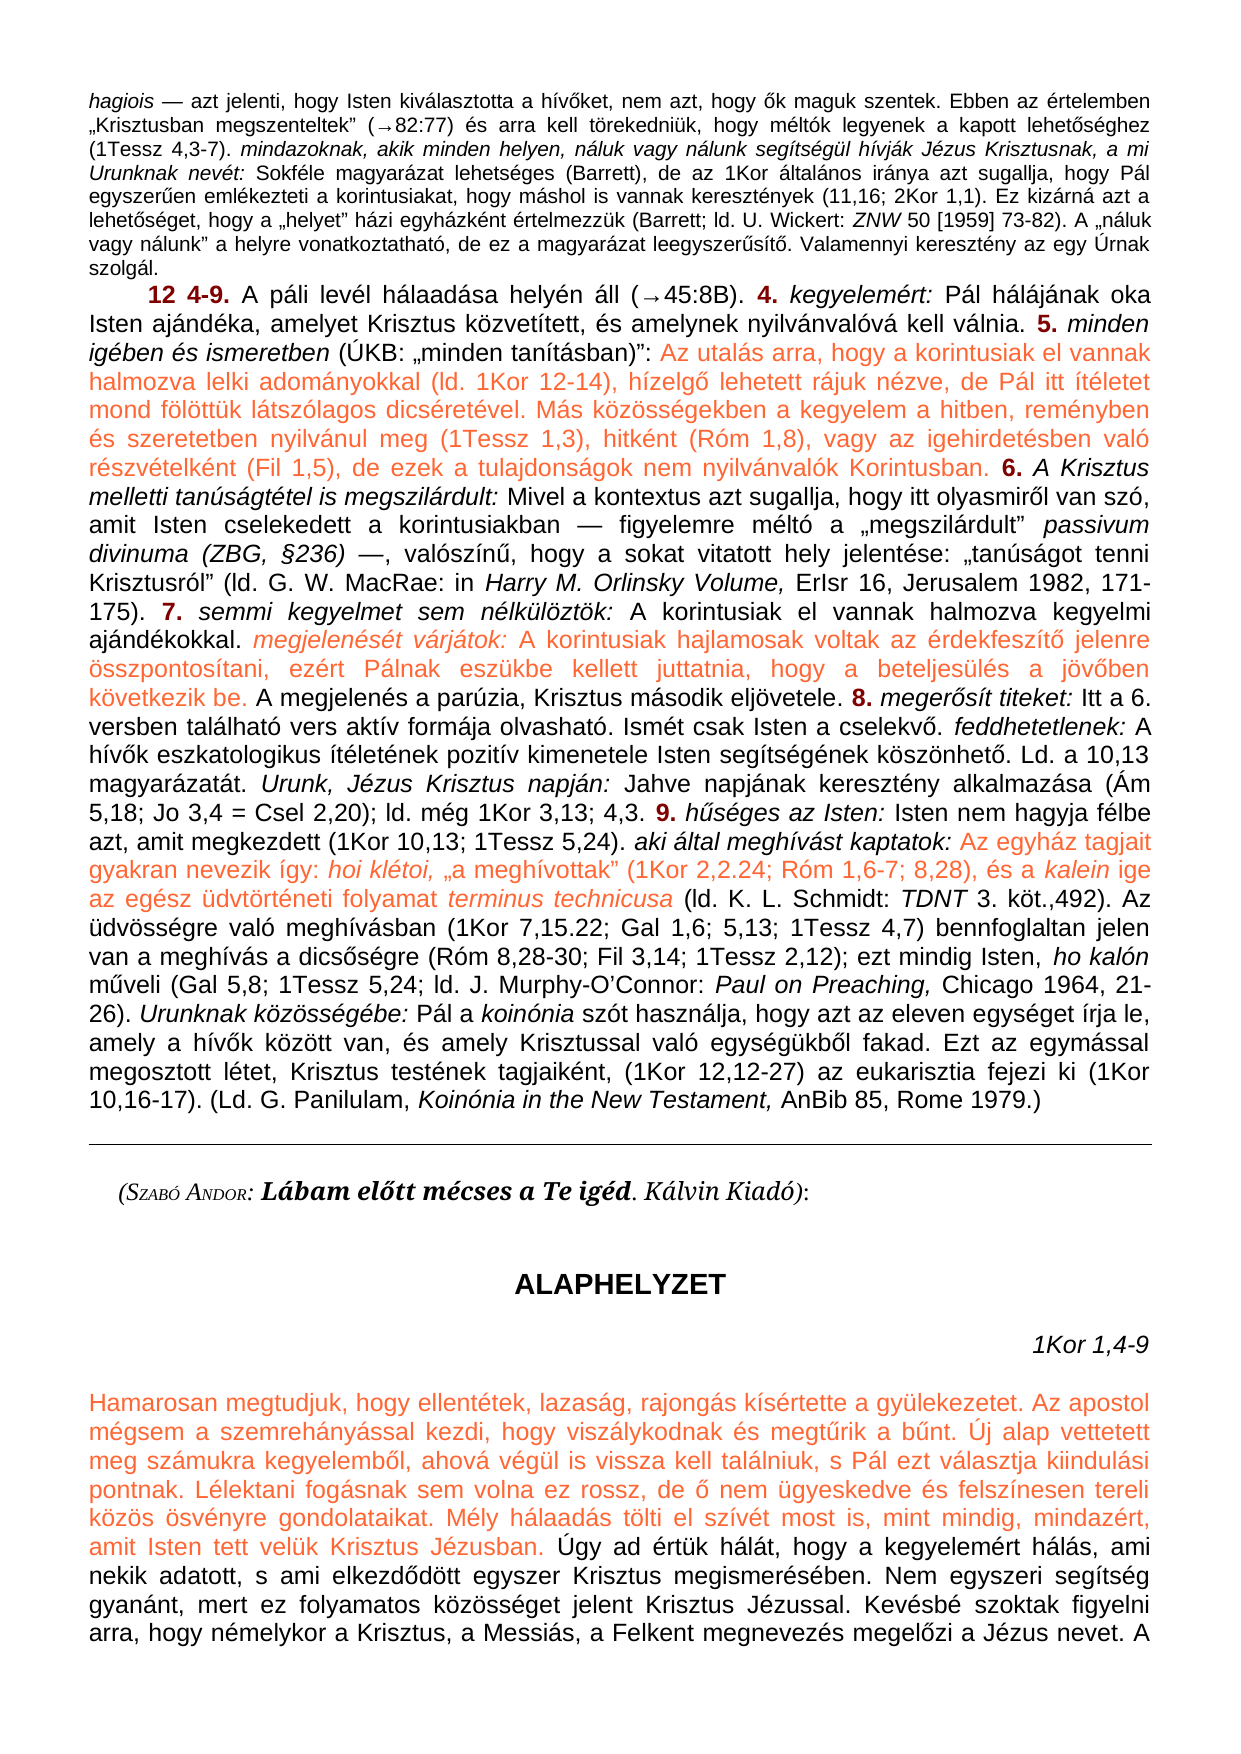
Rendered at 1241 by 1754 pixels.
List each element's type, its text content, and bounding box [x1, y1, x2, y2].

text Hamarosan megtudjuk, hogy ellentétek, lazaság, rajongás kísértette a gyülekezetet. Az apostol mégsem a szemrehányással kezdi, hogy viszálykodnak és megtűrik a bűnt. Új alap vettetett meg számukra kegyelemből, ahová végül is vissza kell találniuk, s Pál ezt választja kiindulási pontnak. Lélektani fogásnak sem volna ez rossz, de ő nem ügyeskedve és felszínesen tereli közös ösvényre gondolataikat. Mély hálaadás tölti el szívét most is, mint mindig, mindazért, amit Isten tett velük Krisztus Jézusban. Úgy ad értük hálát, hogy a kegyelemért hálás, ami nekik adatott, s ami elkezdődött egyszer Krisztus megismerésében. Nem egyszeri segítség gyanánt, mert ez folyamatos közösséget jelent Krisztus Jézussal. Kevésbé szoktak figyelni arra, hogy némelykor a Krisztus, a Messiás, a Felkent megnevezés megelőzi a Jézus nevet. A [88, 1388, 1152, 1647]
text hagiois — azt jelenti, hogy Isten kiválasztotta a hívőket, nem azt, hogy ők maguk szentek. Ebben az értelemben „Krisztusban megszenteltek” (→82:77) és arra kell törekedniük, hogy méltók legyenek a kapott lehetőséghez (1Tessz 4,3-7). mindazoknak, akik minden helyen, náluk vagy nálunk segítségül hívják Jézus Krisztusnak, a mi Urunknak nevét: Sokféle magyarázat lehetséges (Barrett), de az 1Kor általános iránya azt sugallja, hogy Pál egyszerűen emlékezteti a korintusiakat, hogy máshol is vannak keresztények (11,16; 2Kor 1,1). Ez kizárná azt a lehetőséget, hogy a „helyet” házi egyházként értelmezzük (Barrett; ld. U. Wickert: ZNW 50 [1959] 73-82). A „náluk vagy nálunk” a helyre vonatkoztatható, de ez a magyarázat leegyszerűsítő. Valamennyi keresztény az egy Úrnak szolgál. [88, 88, 1152, 280]
text 1Kor 1,4-9 [88, 1330, 1152, 1359]
text (Szabó Andor: Lábam előtt mécses a Te igéd. Kálvin Kiadó): [88, 1145, 1152, 1237]
text ALAPHELYZET [88, 1267, 1152, 1301]
text 12 4-9. A páli levél hálaadása helyén áll (→45:8B). 4. kegyelemért: Pál hálájának oka Isten ajándéka, amelyet Krisztus közvetített, és amelynek nyilvánvalóvá kell válnia. 5. minden igében és ismeretben (ÚKB: „minden tanításban)”: Az utalás arra, hogy a korintusiak el vannak halmozva lelki adományokkal (ld. 1Kor 12-14), hízelgő lehetett rájuk nézve, de Pál itt ítéletet mond fölöttük látszólagos dicséretével. Más közösségekben a kegyelem a hitben, reményben és szeretetben nyilvánul meg (1Tessz 1,3), hitként (Róm 1,8), vagy az igehirdetésben való részvételként (Fil 1,5), de ezek a tulajdonságok nem nyilvánvalók Korintusban. 6. A Krisztus melletti tanúságtétel is megszilárdult: Mivel a kontextus azt sugallja, hogy itt olyasmiről van szó, amit Isten cselekedett a korintusiakban — figyelemre méltó a „megszilárdult” passivum divinuma (ZBG, §236) —, valószínű, hogy a sokat vitatott hely jelentése: „tanúságot tenni Krisztusról” (ld. G. W. MacRae: in Harry M. Orlinsky Volume, ErIsr 16, Jerusalem 1982, 171-175). 7. semmi kegyelmet sem nélkülöztök: A korintusiak el vannak halmozva kegyelmi ajándékokkal. megjelenését várjátok: A korintusiak hajlamosak voltak az érdekfeszítő jelenre összpontosítani, ezért Pálnak eszükbe kellett juttatnia, hogy a beteljesülés a jövőben következik be. A megjelenés a parúzia, Krisztus második eljövetele. 8. megerősít titeket: Itt a 6. versben található vers aktív formája olvasható. Ismét csak Isten a cselekvő. feddhetetlenek: A hívők eszkatologikus ítéletének pozitív kimenetele Isten segítségének köszönhető. Ld. a 10,13 magyarázatát. Urunk, Jézus Krisztus napján: Jahve napjának keresztény alkalmazása (Ám 5,18; Jo 3,4 = Csel 2,20); ld. még 1Kor 3,13; 4,3. 9. hűséges az Isten: Isten nem hagyja félbe azt, amit megkezdett (1Kor 10,13; 1Tessz 5,24). aki által meghívást kaptatok: Az egyház tagjait gyakran nevezik így: hoi klétoi, „a meghívottak” (1Kor 2,2.24; Róm 1,6-7; 8,28), és a kalein ige az egész üdvtörténeti folyamat terminus technicusa (ld. K. L. Schmidt: TDNT 3. köt.,492). Az üdvösségre való meghívásban (1Kor 7,15.22; Gal 1,6; 5,13; 1Tessz 4,7) bennfoglaltan jelen van a meghívás a dicsőségre (Róm 8,28-30; Fil 3,14; 1Tessz 2,12); ezt mindig Isten, ho kalón műveli (Gal 5,8; 1Tessz 5,24; ld. J. Murphy-O’Connor: Paul on Preaching, Chicago 1964, 21-26). Urunknak közösségébe: Pál a koinónia szót használja, hogy azt az eleven egységet írja le, amely a hívők között van, és amely Krisztussal való egységükből fakad. Ezt az egymással megosztott létet, Krisztus testének tagjaiként, (1Kor 12,12-27) az eukarisztia fejezi ki (1Kor 10,16-17). (Ld. G. Panilulam, Koinónia in the New Testament, AnBib 85, Rome 1979.) [88, 280, 1152, 1114]
